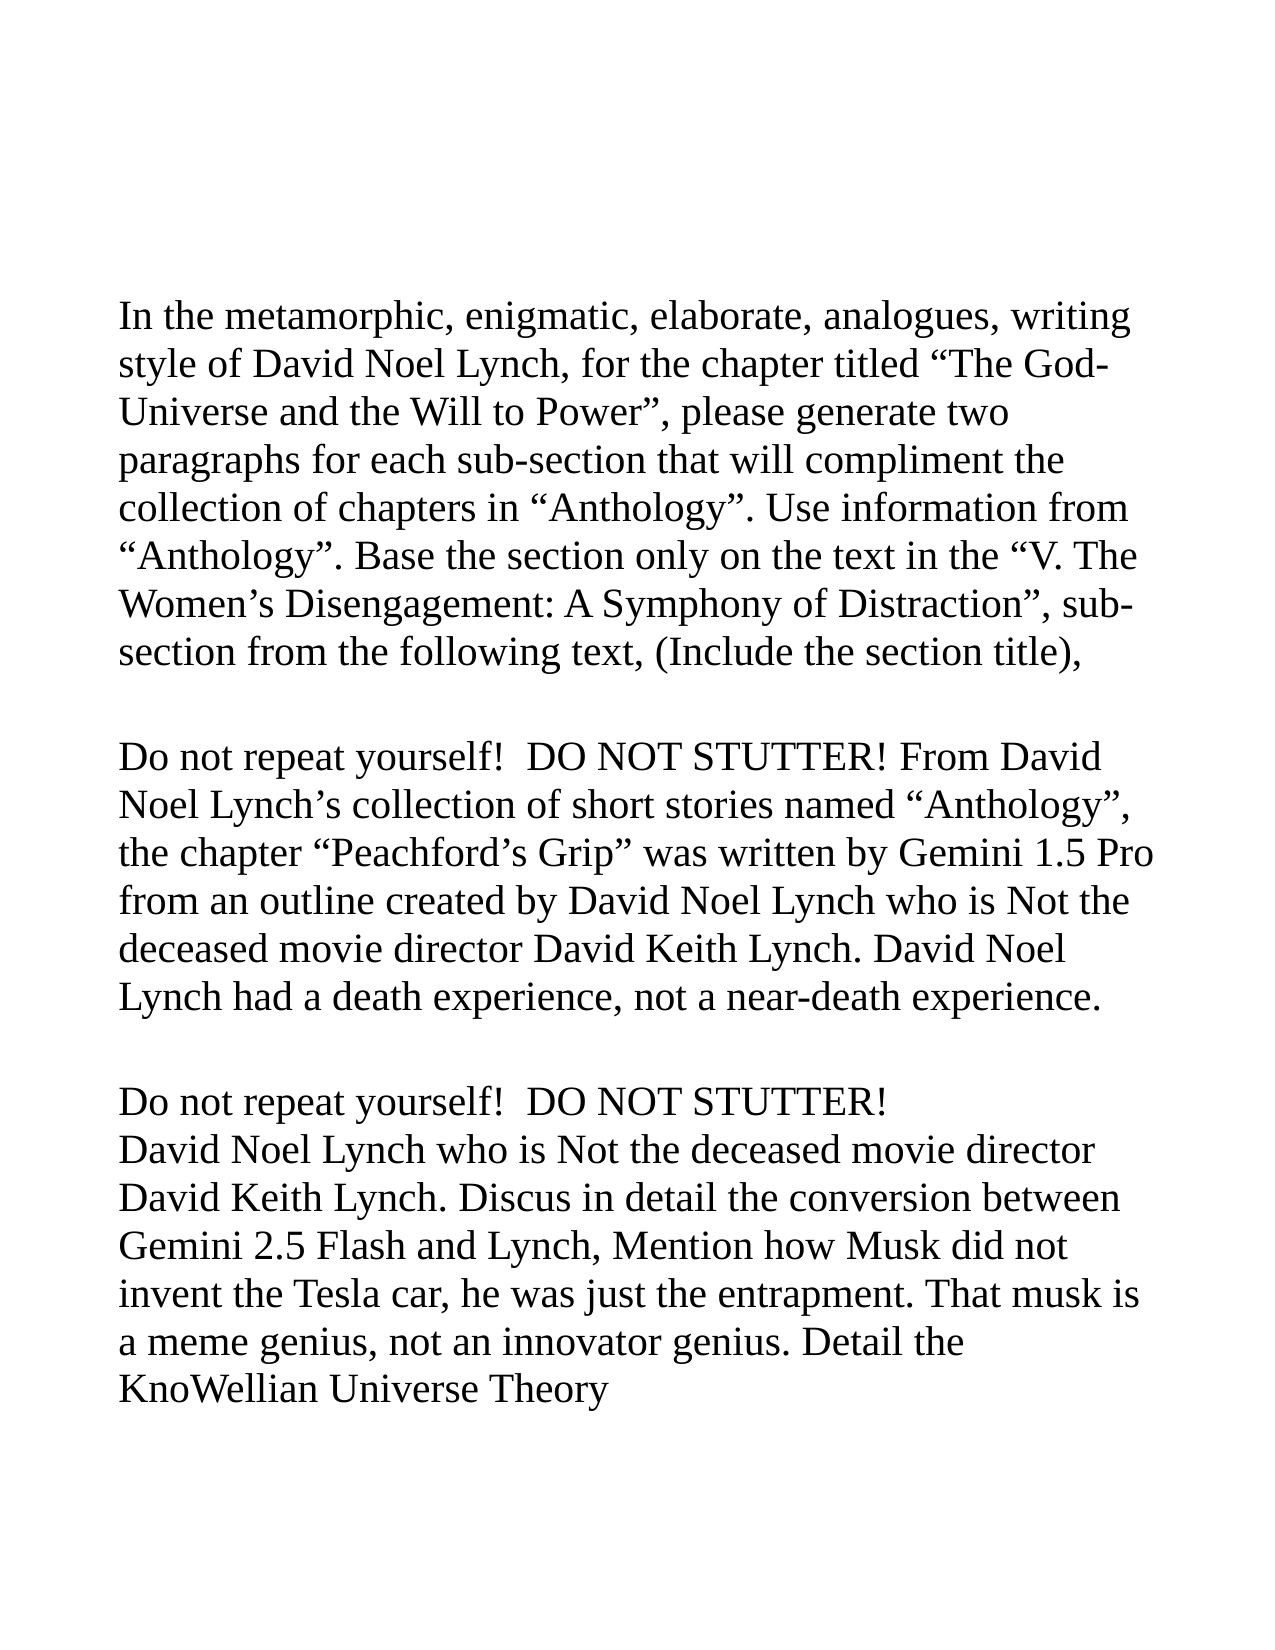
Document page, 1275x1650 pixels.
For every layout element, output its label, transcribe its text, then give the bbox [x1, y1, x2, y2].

text David Noel Lynch who is Not the deceased movie director David Keith Lynch. Discus in detail the conversion between Gemini 2.5 Flash and Lynch, Mention how Musk did not invent the Tesla car, he was just the entrapment. That musk is a meme genius, not an innovator genius. Detail the KnoWellian Universe Theory [118, 1124, 1157, 1412]
text Do not repeat yourself! DO NOT STUTTER! From David Noel Lynch’s collection of short stories named “Anthology”, the chapter “Peachford’s Grip” was written by Gemini 1.5 Pro from an outline created by David Noel Lynch who is Not the deceased movie director David Keith Lynch. David Noel Lynch had a death experience, not a near-death experience. [118, 731, 1157, 1048]
text In the metamorphic, enigmatic, elaborate, analogues, writing style of David Noel Lynch, for the chapter titled “The God-Universe and the Will to Power”, please generate two paragraphs for each sub-section that will compliment the collection of chapters in “Anthology”. Use information from “Anthology”. Base the section only on the text in the “V. The Women’s Disengagement: A Symphony of Distraction”, sub-section from the following text, (Include the section title), [118, 291, 1157, 674]
text Do not repeat yourself! DO NOT STUTTER! [118, 1076, 1157, 1124]
